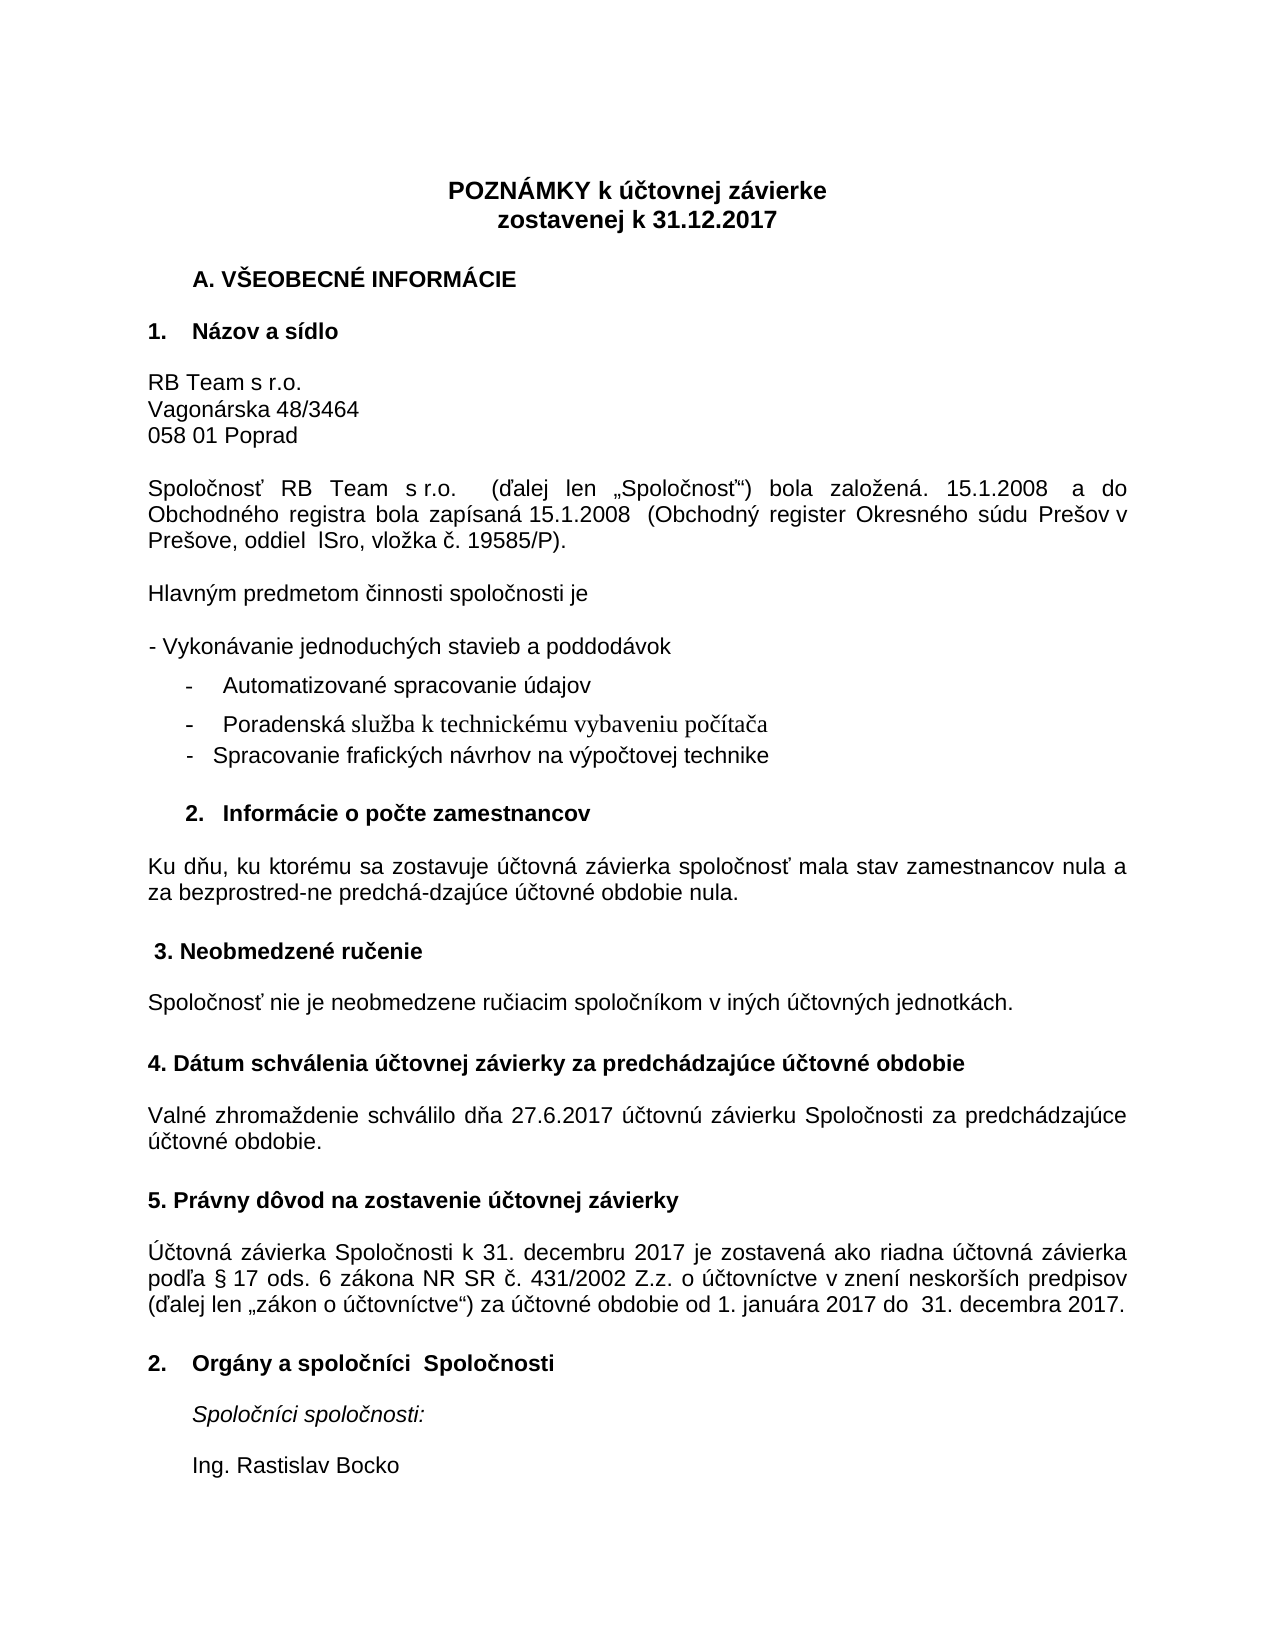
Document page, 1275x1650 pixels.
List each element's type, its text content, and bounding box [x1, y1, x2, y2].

text Vagonárska 48/3464 [148, 396, 1127, 422]
table_header Poradenská služba k technickému vybaveniu počítača [146, 708, 1118, 739]
text Spoločnosť RB Team s r.o. (ďalej len „Spoločnosť“) bola založená. 15.1.2008 a do Obchodného registra bola zapísaná 15.1.2008 .(Obchodný register Okresného súdu Prešov.v Prešove, oddiel. lSro, vložka č. 19585/P). [148, 474, 1127, 554]
table_header Automatizované spracovanie údajov [146, 662, 1118, 707]
text POZNÁMKY k účtovnej závierke [148, 176, 1127, 205]
text 058 01 Poprad [148, 422, 1127, 448]
table_header [1118, 662, 1126, 707]
text zostavenej k 31.12.2017 [148, 205, 1127, 234]
subtitle 3. Neobmedzené ručenie [103, 938, 1127, 964]
table_header - Spracovanie frafických návrhov na výpočtovej technike [146, 739, 1118, 771]
text Spoločníci spoločnosti: [148, 1401, 1127, 1428]
list Informácie o počte zamestnancov [185, 800, 1127, 826]
subtitle Názov a sídlo [148, 318, 1127, 344]
table_header [1117, 630, 1125, 662]
text Spoločnosť nie je neobmedzene ručiacim spoločníkom v iných účtovných jednotkách. [148, 989, 1127, 1016]
table_header [1118, 739, 1126, 771]
text Valné zhromaždenie schválilo dňa 27.6.2017 účtovnú závierku Spoločnosti za predchádzajúce účtovné obdobie. [148, 1102, 1127, 1154]
table_header - Vykonávanie jednoduchých stavieb a poddodávok [147, 630, 1117, 662]
text RB Team s r.o. [148, 369, 1127, 396]
table_header [1118, 708, 1126, 739]
text Hlavným predmetom činnosti spoločnosti je [148, 580, 1127, 606]
subtitle A. VŠEOBECNÉ INFORMÁCIE [148, 266, 1127, 293]
subtitle 5. Právny dôvod na zostavenie účtovnej závierky [103, 1187, 1127, 1213]
text Ku dňu, ku ktorému sa zostavuje účtovná závierka spoločnosť mala stav zamestnancov nula a za bezprostred-ne predchá-dzajúce účtovné obdobie nula. [148, 853, 1127, 905]
subtitle Orgány a spoločníci Spoločnosti [148, 1350, 1127, 1376]
subtitle 4. Dátum schválenia účtovnej závierky za predchádzajúce účtovné obdobie [103, 1050, 1127, 1077]
text Účtovná závierka Spoločnosti k 31. decembru 2017 je zostavená ako riadna účtovná závierka podľa § 17 ods. 6 zákona NR SR č. 431/2002 Z.z. o účtovníctve v znení neskorších predpisov (ďalej len „zákon o účtovníctve“) za účtovné obdobie od 1. januára 2017 do 31. decembra 2017. [148, 1238, 1127, 1317]
text Ing. Rastislav Bocko [148, 1452, 1127, 1478]
